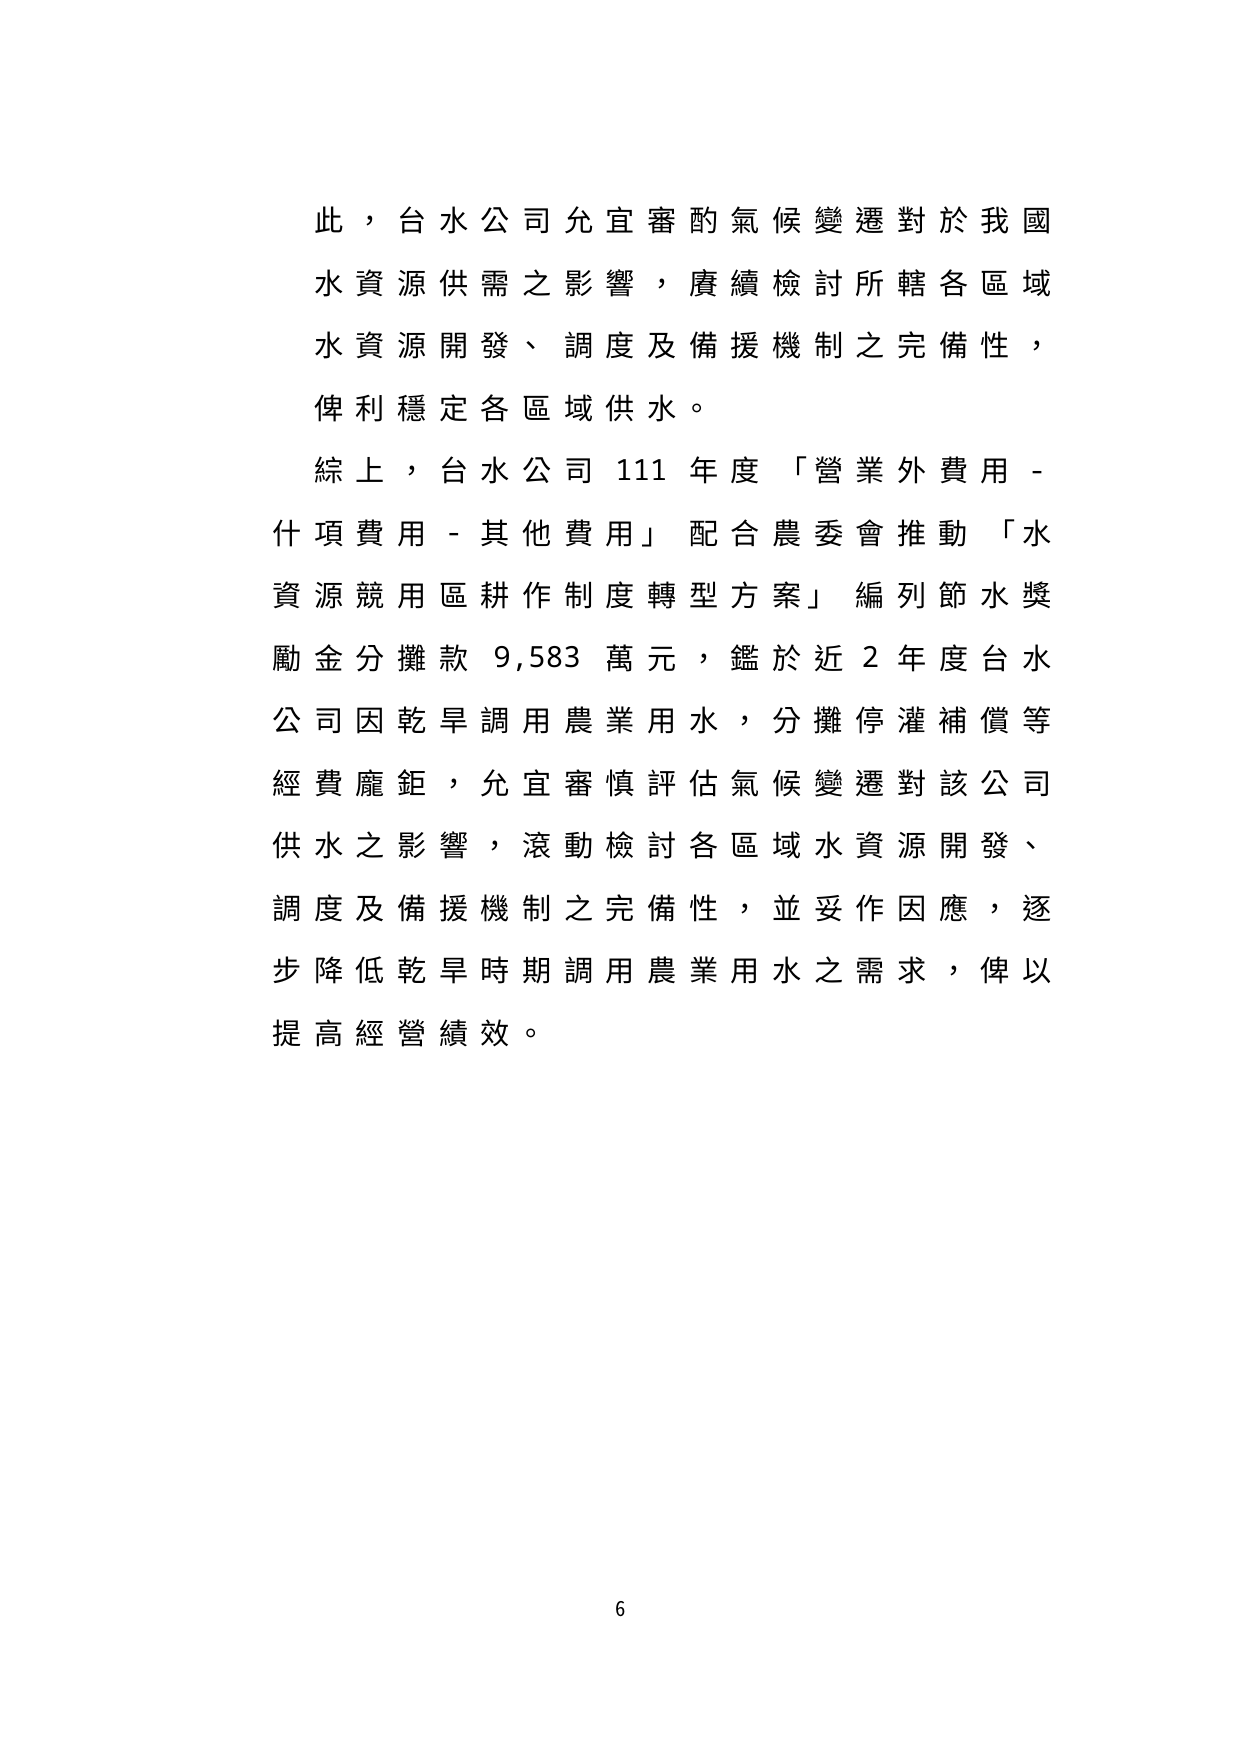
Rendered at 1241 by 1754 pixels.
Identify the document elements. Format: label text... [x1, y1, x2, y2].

text 綜上，台水公司111年度「營業外費用-什項費用-其他費用」配合農委會推動「水資源競用區耕作制度轉型方案」編列節水獎勵金分攤款9,583萬元，鑑於近2年度台水公司因乾旱調用農業用水，分攤停灌補償等經費龐鉅，允宜審慎評估氣候變遷對該公司供水之影響，滾動檢討各區域水資源開發、調度及備援機制之完備性，並妥作因應，逐步降低乾旱時期調用農業用水之需求，俾以提高經營績效。 [242, 427, 1058, 1052]
text 此，台水公司允宜審酌氣候變遷對於我國水資源供需之影響，賡續檢討所轄各區域水資源開發、調度及備援機制之完備性，俾利穩定各區域供水。 [271, 177, 1058, 427]
